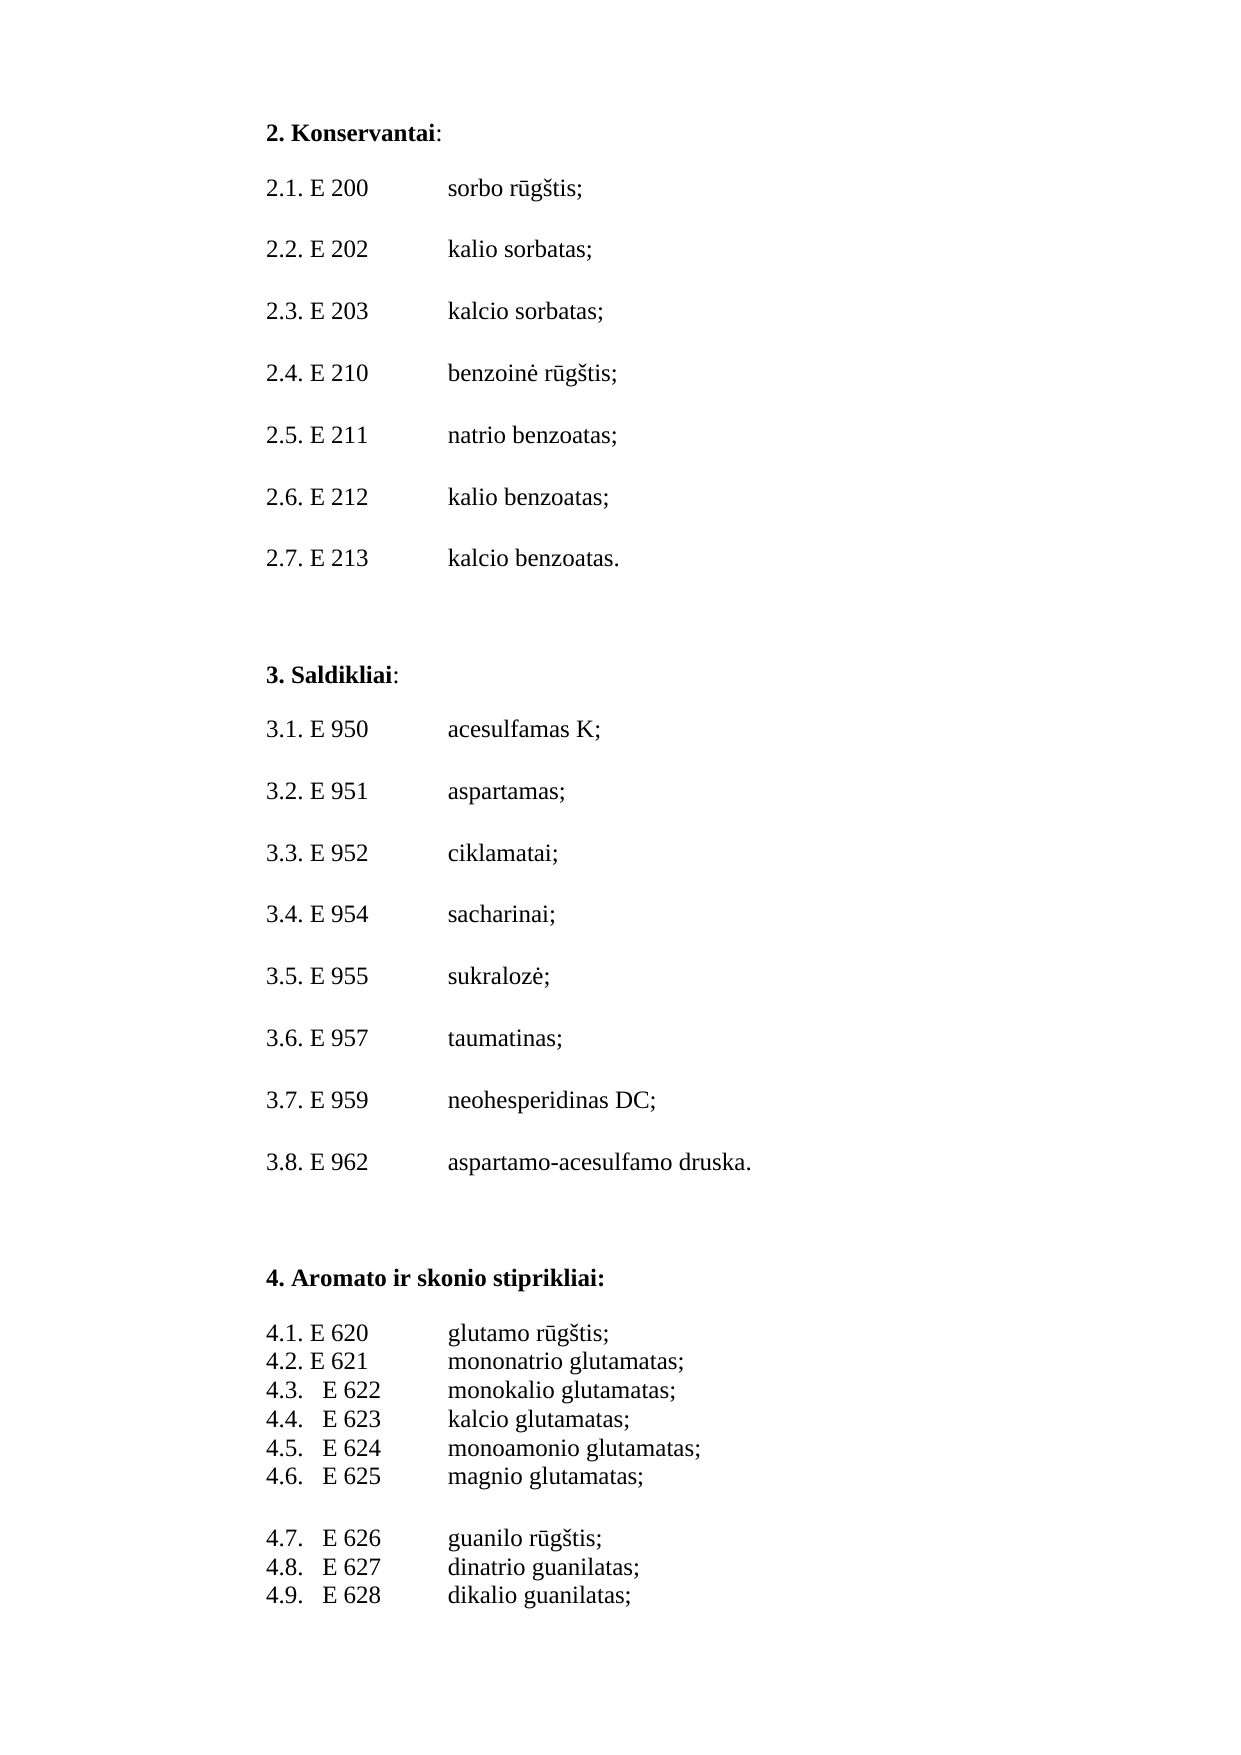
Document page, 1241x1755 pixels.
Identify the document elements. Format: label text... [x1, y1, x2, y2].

text 2.6. E 212 kalio benzoatas; [177, 482, 1122, 510]
text 3.3. E 952 ciklamatai; [177, 838, 1122, 867]
text 4.4. E 623 kalcio glutamatas; [177, 1404, 1122, 1433]
text 2.5. E 211 natrio benzoatas; [177, 420, 1122, 448]
text 4.2. E 621 mononatrio glutamatas; [177, 1346, 1122, 1375]
text 3.1. E 950 acesulfamas K; [177, 714, 1122, 743]
text 4. Aromato ir skonio stiprikliai: [177, 1263, 1122, 1292]
text 3.7. E 959 neohesperidinas DC; [177, 1085, 1122, 1114]
text 4.7. E 626 guanilo rūgštis; [177, 1523, 1122, 1552]
text 2.2. E 202 kalio sorbatas; [177, 234, 1122, 263]
text 4.6. E 625 magnio glutamatas; [177, 1461, 1122, 1490]
text 2.7. E 213 kalcio benzoatas. [177, 543, 1122, 572]
text 2.3. E 203 kalcio sorbatas; [177, 296, 1122, 325]
text 3.8. E 962 aspartamo-acesulfamo druska. [177, 1147, 1122, 1175]
text 4.9. E 628 dikalio guanilatas; [177, 1581, 1122, 1609]
text 3. Saldikliai: [177, 660, 1122, 688]
text 3.6. E 957 taumatinas; [177, 1023, 1122, 1052]
text 4.3. E 622 monokalio glutamatas; [177, 1375, 1122, 1404]
text 2.4. E 210 benzoinė rūgštis; [177, 358, 1122, 387]
text 4.1. E 620 glutamo rūgštis; [177, 1318, 1122, 1346]
text 4.8. E 627 dinatrio guanilatas; [177, 1552, 1122, 1581]
text 3.5. E 955 sukralozė; [177, 961, 1122, 990]
text 3.2. E 951 aspartamas; [177, 776, 1122, 805]
text 4.5. E 624 monoamonio glutamatas; [177, 1433, 1122, 1461]
text 3.4. E 954 sacharinai; [177, 899, 1122, 928]
text 2. Konservantai: [177, 118, 1122, 147]
text 2.1. E 200 sorbo rūgštis; [177, 173, 1122, 201]
